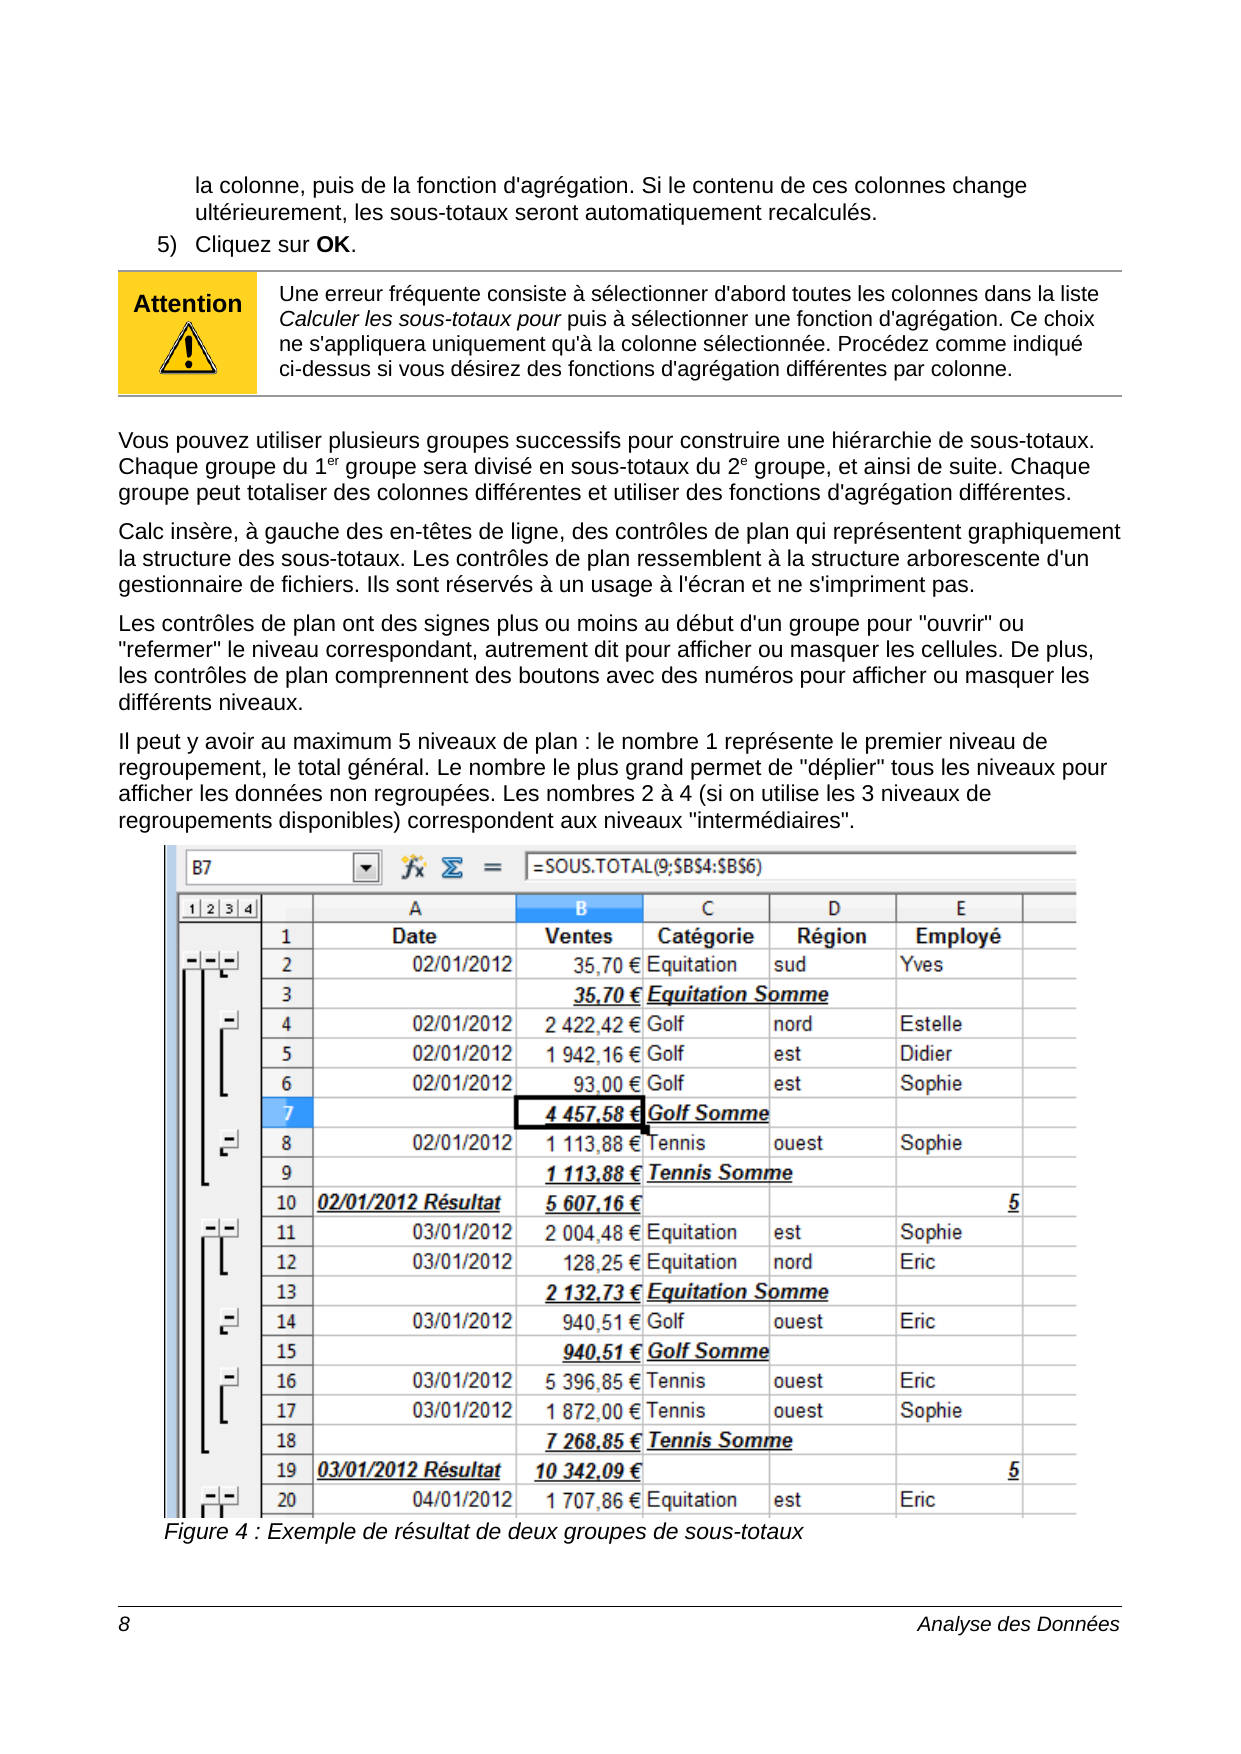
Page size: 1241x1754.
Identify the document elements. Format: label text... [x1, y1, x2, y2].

picture [155, 317, 220, 378]
list Cliquez sur OK. [177, 231, 1122, 258]
text Figure 4 : Exemple de résultat de deux groupes de sous-totaux [164, 1518, 1076, 1544]
list la colonne, puis de la fonction d'agrégation. Si le contenu de ces colonnes change ultérieurement, les sous-totaux seront automatiquement recalculés. [177, 172, 1122, 225]
table_header Attention [118, 272, 257, 394]
table_header Une erreur fréquente consiste à sélectionner d'abord toutes les colonnes dans la liste Calculer les sous-totaux pour puis à sélectionner une fonction d'agrégation. Ce choix ne s'appliquera uniquement qu'à la colonne sélectionnée. Procédez comme indiqué ci-dessus si vous désirez des fonctions d'agrégation différentes par colonne. [258, 272, 1122, 394]
picture [164, 845, 1077, 1518]
text Vous pouvez utiliser plusieurs groupes successifs pour construire une hiérarchie de sous-totaux. Chaque groupe du 1er groupe sera divisé en sous-totaux du 2e groupe, et ainsi de suite. Chaque groupe peut totaliser des colonnes différentes et utiliser des fonctions d'agrégation différentes. [118, 427, 1122, 506]
text Il peut y avoir au maximum 5 niveaux de plan : le nombre 1 représente le premier niveau de regroupement, le total général. Le nombre le plus grand permet de "déplier" tous les niveaux pour afficher les données non regroupées. Les nombres 2 à 4 (si on utilise les 3 niveaux de regroupements disponibles) correspondent aux niveaux "intermédiaires". [118, 728, 1122, 833]
text Calc insère, à gauche des en-têtes de ligne, des contrôles de plan qui représentent graphiquement la structure des sous-totaux. Les contrôles de plan ressemblent à la structure arborescente d'un gestionnaire de fichiers. Ils sont réservés à un usage à l'écran et ne s'impriment pas. [118, 518, 1122, 597]
text Les contrôles de plan ont des signes plus ou moins au début d'un groupe pour "ouvrir" ou "refermer" le niveau correspondant, autrement dit pour afficher ou masquer les cellules. De plus, les contrôles de plan comprennent des boutons avec des numéros pour afficher ou masquer les différents niveaux. [118, 610, 1122, 715]
